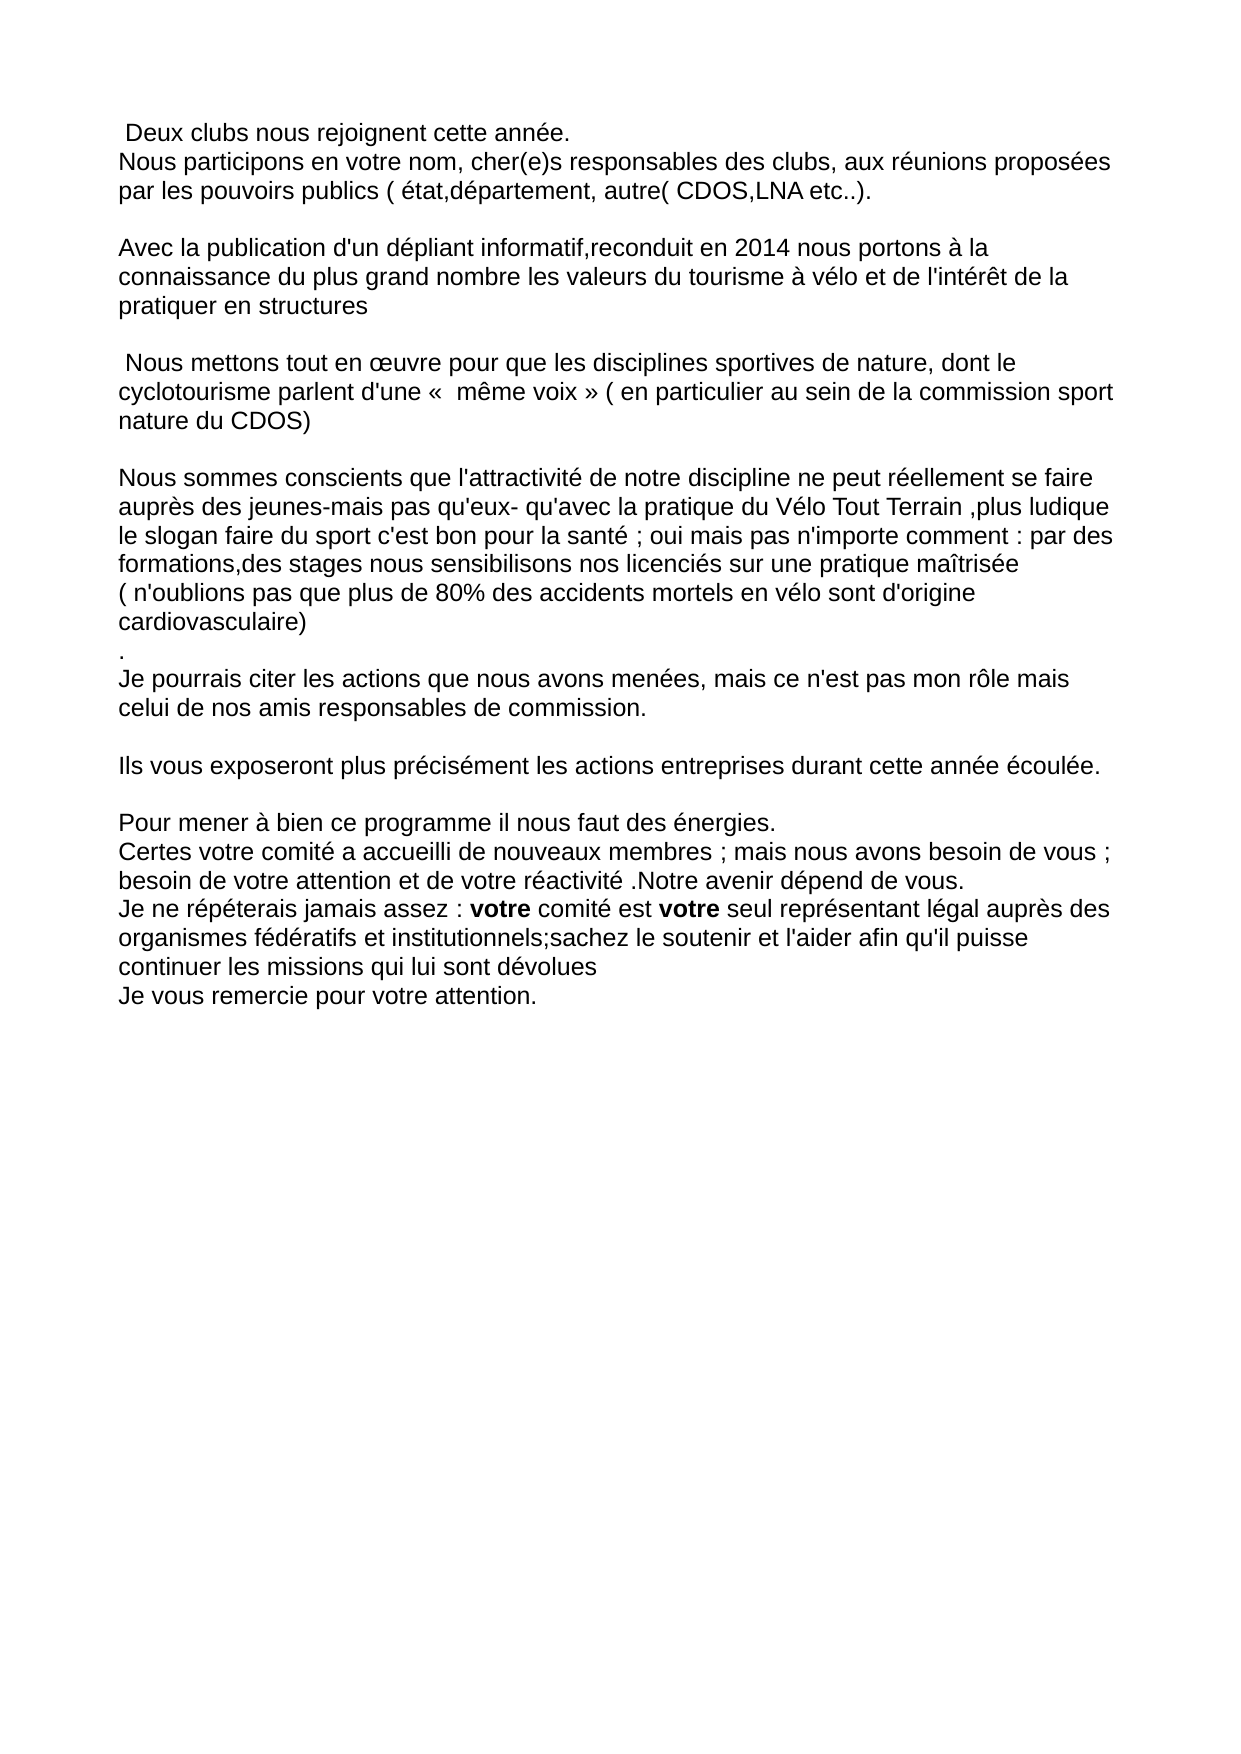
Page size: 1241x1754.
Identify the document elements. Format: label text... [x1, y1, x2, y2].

text Nous mettons tout en œuvre pour que les disciplines sportives de nature, dont le cyclotourisme parlent d'une « même voix » ( en particulier au sein de la commission sport nature du CDOS) [118, 348, 1122, 434]
text Avec la publication d'un dépliant informatif,reconduit en 2014 nous portons à la connaissance du plus grand nombre les valeurs du tourisme à vélo et de l'intérêt de la pratiquer en structures [118, 233, 1122, 319]
text Pour mener à bien ce programme il nous faut des énergies. [118, 808, 1122, 837]
text Ils vous exposeront plus précisément les actions entreprises durant cette année écoulée. [118, 751, 1122, 779]
text Je vous remercie pour votre attention. [118, 981, 1122, 1009]
text Je pourrais citer les actions que nous avons menées, mais ce n'est pas mon rôle mais celui de nos amis responsables de commission. [118, 664, 1122, 722]
text Je ne répéterais jamais assez : votre comité est votre seul représentant légal auprès des organismes fédératifs et institutionnels;sachez le soutenir et l'aider afin qu'il puisse continuer les missions qui lui sont dévolues [118, 894, 1122, 981]
text Certes votre comité a accueilli de nouveaux membres ; mais nous avons besoin de vous ; besoin de votre attention et de votre réactivité .Notre avenir dépend de vous. [118, 837, 1122, 894]
text Nous participons en votre nom, cher(e)s responsables des clubs, aux réunions proposées par les pouvoirs publics ( état,département, autre( CDOS,LNA etc..). [118, 147, 1122, 204]
text Nous sommes conscients que l'attractivité de notre discipline ne peut réellement se faire auprès des jeunes-mais pas qu'eux- qu'avec la pratique du Vélo Tout Terrain ,plus ludique [118, 463, 1122, 521]
text Deux clubs nous rejoignent cette année. [118, 118, 1122, 147]
text . [118, 636, 1122, 664]
text le slogan faire du sport c'est bon pour la santé ; oui mais pas n'importe comment : par des formations,des stages nous sensibilisons nos licenciés sur une pratique maîtrisée ( n'oublions pas que plus de 80% des accidents mortels en vélo sont d'origine cardiovasculaire) [118, 521, 1122, 636]
